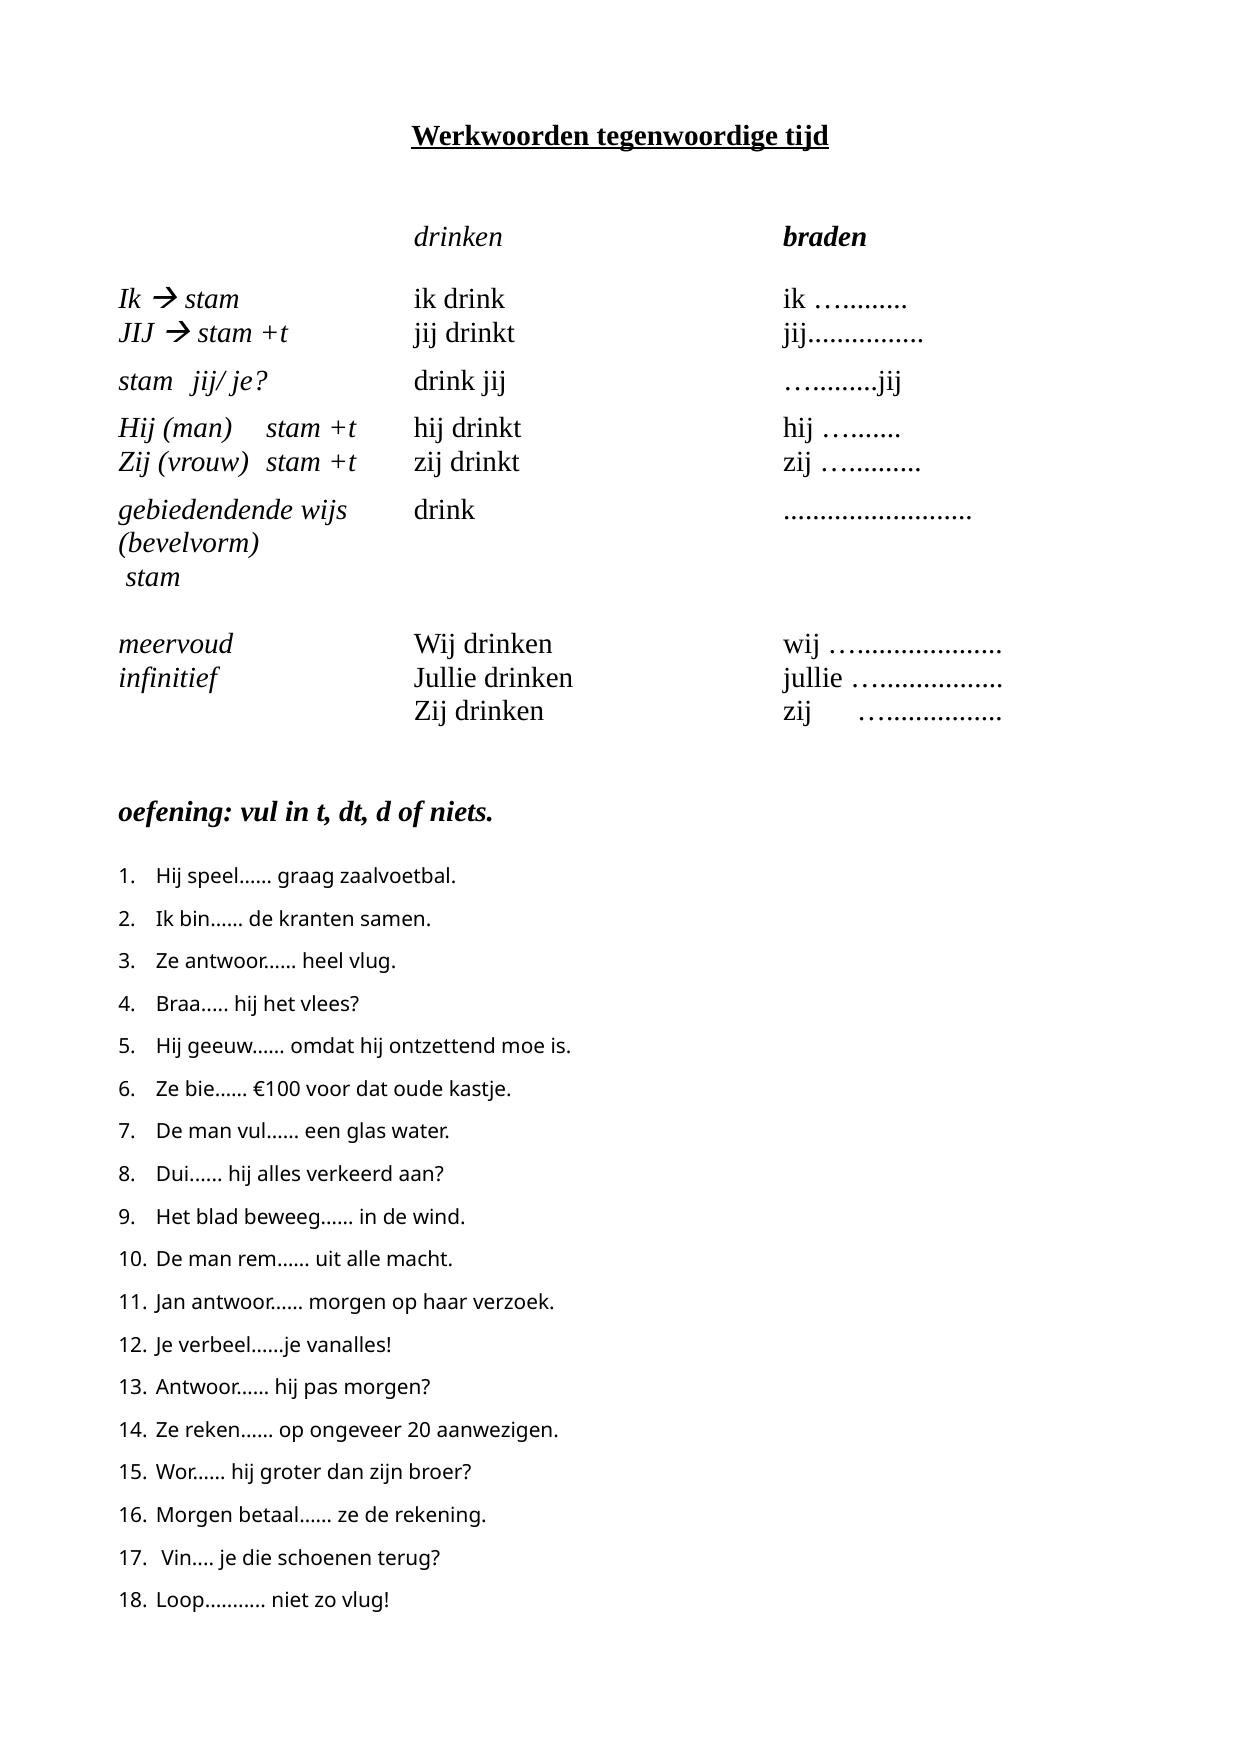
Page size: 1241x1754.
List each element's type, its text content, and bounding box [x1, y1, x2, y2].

list De man rem…… uit alle macht. [118, 1244, 1122, 1273]
list Antwoor…… hij pas morgen? [118, 1372, 1122, 1401]
list Dui...... hij alles verkeerd aan? [118, 1159, 1122, 1188]
text stam jij/ je? drink jij ….........jij [118, 363, 1122, 396]
text Zij (vrouw) stam +t zij drinkt zij ….......... [118, 444, 1122, 478]
text stam [118, 559, 1122, 593]
list Loop........... niet zo vlug! [118, 1585, 1122, 1614]
list Hij geeuw…… omdat hij ontzettend moe is. [118, 1031, 1122, 1060]
list Je verbeel……je vanalles! [118, 1330, 1122, 1358]
list Ze bie…… €100 voor dat oude kastje. [118, 1074, 1122, 1102]
list Hij speel…… graag zaalvoetbal. [118, 861, 1122, 889]
list Braa..... hij het vlees? [118, 989, 1122, 1017]
text (bevelvorm) [118, 526, 1122, 559]
text Werkwoorden tegenwoordige tijd [118, 118, 1122, 152]
list Ik bin…… de kranten samen. [118, 904, 1122, 932]
text JIJ  stam +t jij drinkt jij................ [118, 315, 1122, 348]
list Ze reken…… op ongeveer 20 aanwezigen. [118, 1415, 1122, 1443]
text meervoud Wij drinken wij ….................... [118, 626, 1163, 660]
list Vin.... je die schoenen terug? [118, 1543, 1122, 1571]
list Het blad beweeg…… in de wind. [118, 1202, 1122, 1230]
text Ik  stam ik drink ik …......... [118, 281, 1122, 315]
list Ze antwoor…… heel vlug. [118, 946, 1122, 975]
text drinken braden [118, 219, 1122, 252]
text gebiedendende wijs drink .......................... [118, 492, 1122, 526]
list Wor…… hij groter dan zijn broer? [118, 1457, 1122, 1486]
list Morgen betaal…… ze de rekening. [118, 1500, 1122, 1528]
list Jan antwoor…… morgen op haar verzoek. [118, 1287, 1122, 1316]
text infinitief Jullie drinken jullie …................. [118, 660, 1201, 693]
text Hij (man) stam +t hij drinkt hij …....... [118, 411, 1122, 444]
list De man vul…… een glas water. [118, 1117, 1122, 1145]
text oefening: vul in t, dt, d of niets. [118, 794, 1220, 827]
text Zij drinken zij …................ [118, 693, 1220, 727]
